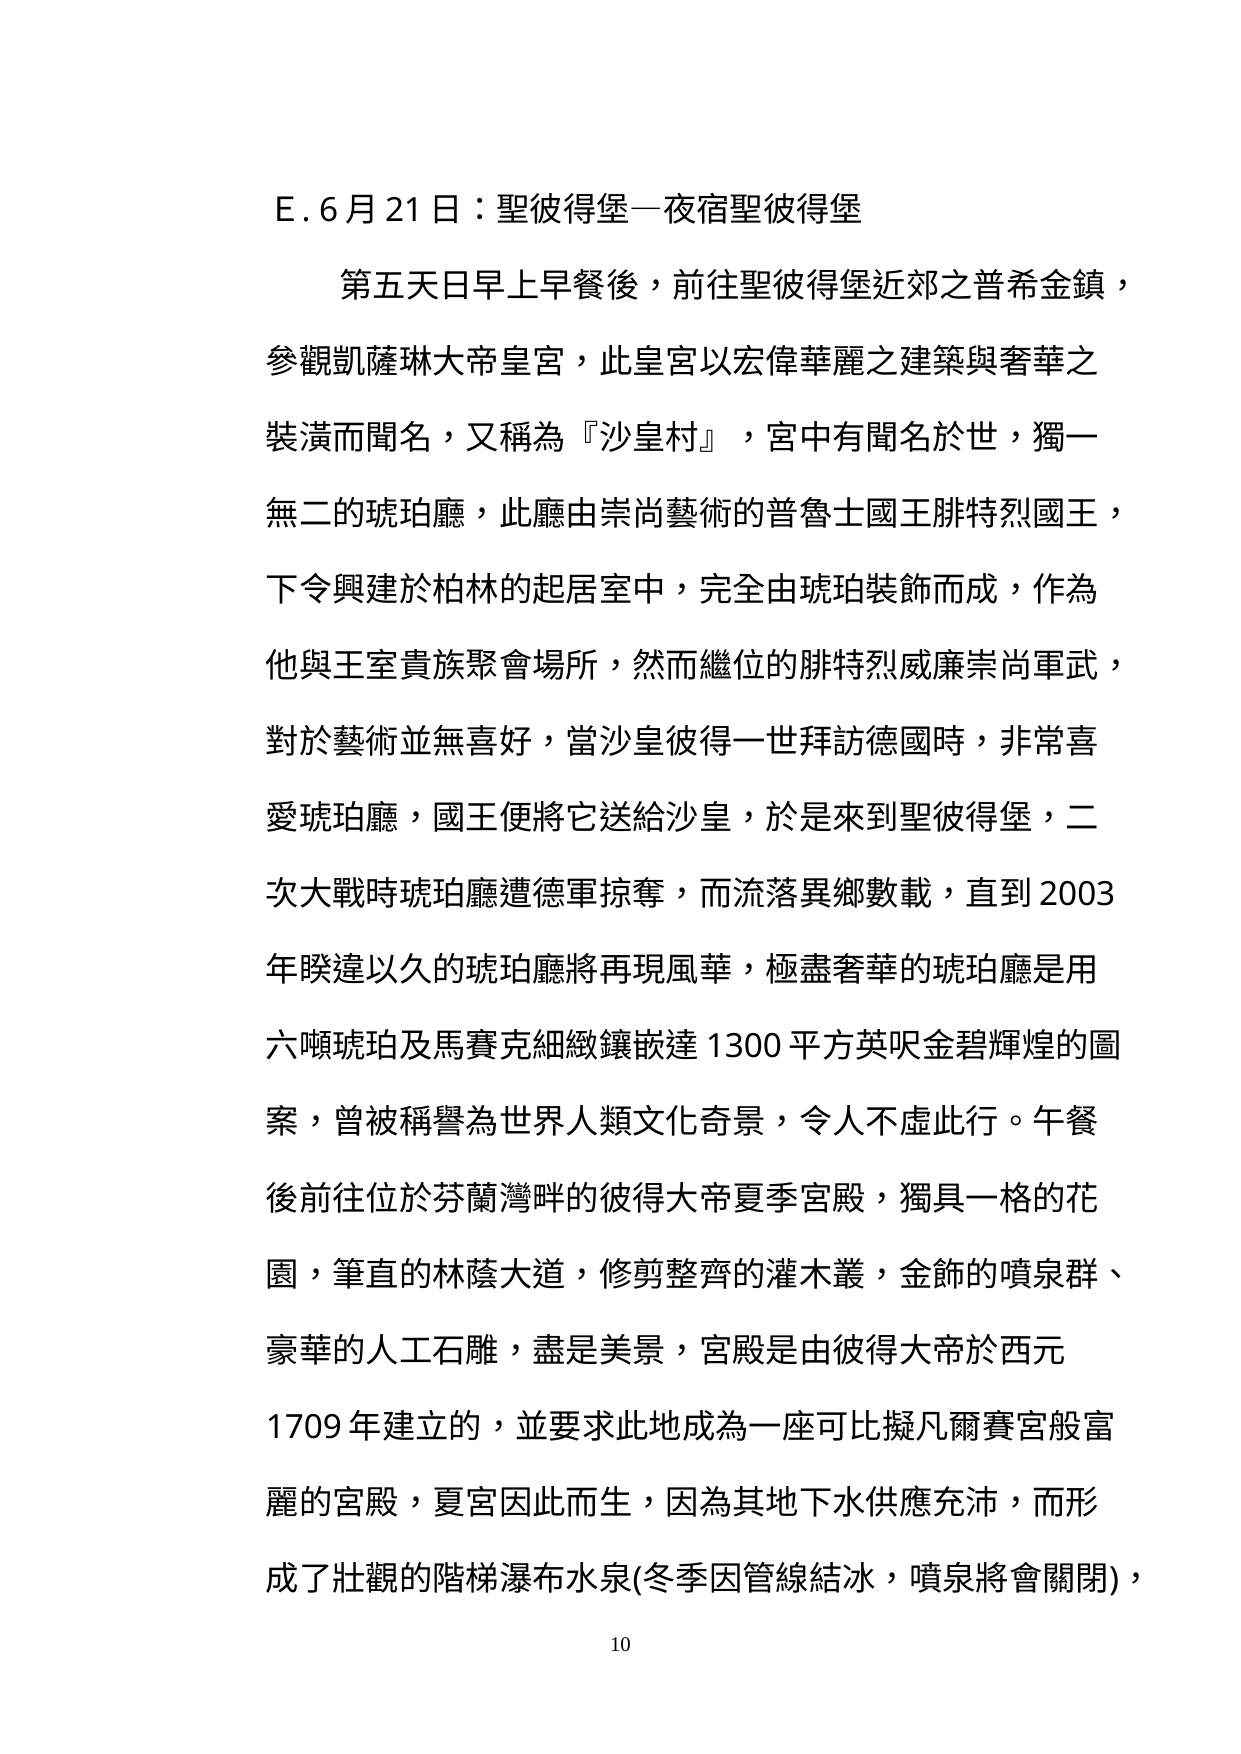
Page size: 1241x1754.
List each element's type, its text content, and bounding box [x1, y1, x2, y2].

text 第五天日早上早餐後，前往聖彼得堡近郊之普希金鎮，參觀凱薩琳大帝皇宮，此皇宮以宏偉華麗之建築與奢華之裝潢而聞名，又稱為『沙皇村』，宮中有聞名於世，獨一無二的琥珀廳，此廳由崇尚藝術的普魯士國王腓特烈國王，下令興建於柏林的起居室中，完全由琥珀裝飾而成，作為他與王室貴族聚會場所，然而繼位的腓特烈威廉崇尚軍武，對於藝術並無喜好，當沙皇彼得一世拜訪德國時，非常喜愛琥珀廳，國王便將它送給沙皇，於是來到聖彼得堡，二次大戰時琥珀廳遭德軍掠奪，而流落異鄉數載，直到2003年睽違以久的琥珀廳將再現風華，極盡奢華的琥珀廳是用六噸琥珀及馬賽克細緻鑲嵌達1300平方英呎金碧輝煌的圖案，曾被稱譽為世界人類文化奇景，令人不虛此行。午餐後前往位於芬蘭灣畔的彼得大帝夏季宮殿，獨具一格的花園，筆直的林蔭大道，修剪整齊的灌木叢，金飾的噴泉群、豪華的人工石雕，盡是美景，宮殿是由彼得大帝於西元1709年建立的，並要求此地成為一座可比擬凡爾賽宮般富麗的宮殿，夏宮因此而生，因為其地下水供應充沛，而形成了壯觀的階梯瀑布水泉(冬季因管線結冰，噴泉將會關閉)，宮外的園景、宮內的宮廷收藏及飾物均值得觀賞。 [266, 245, 1122, 1614]
text Ｅ. 6月21日：聖彼得堡—夜宿聖彼得堡 [268, 169, 1122, 245]
